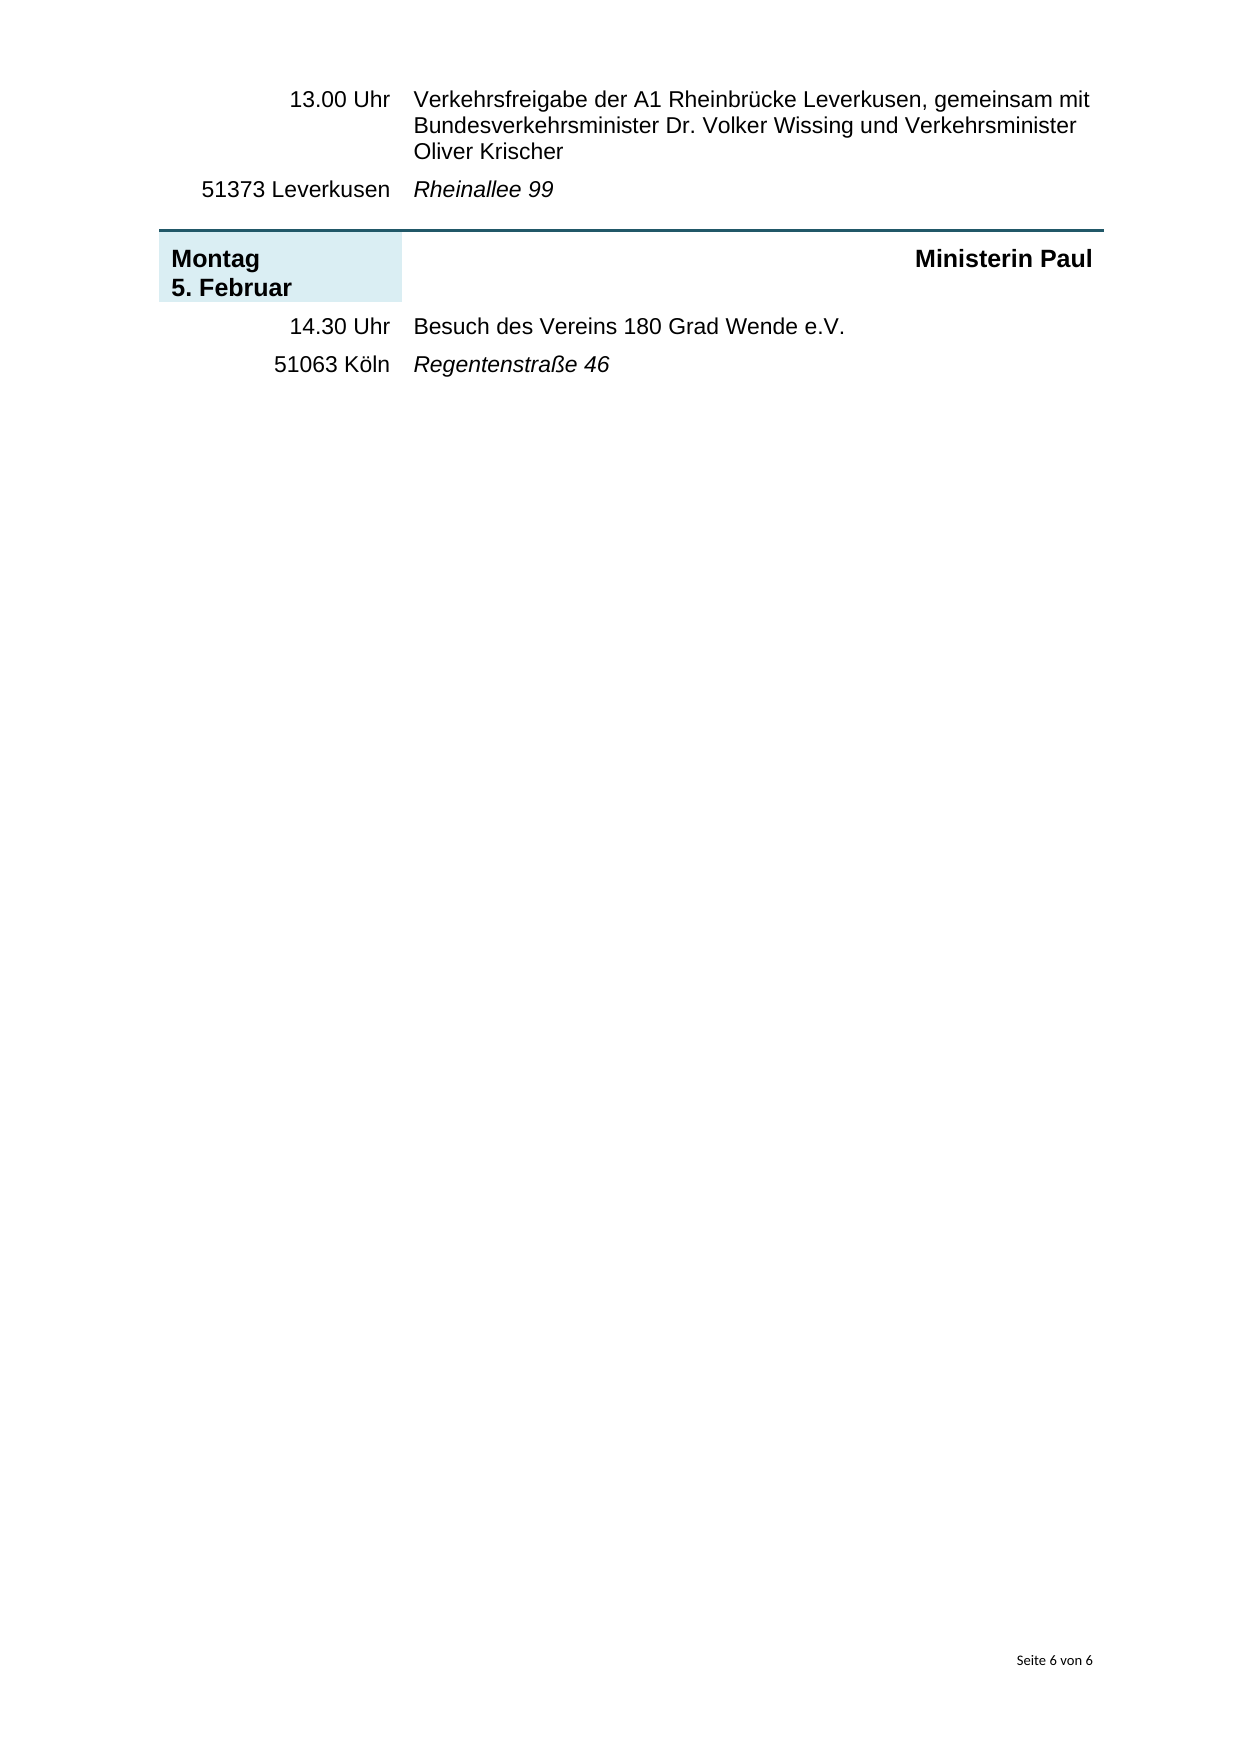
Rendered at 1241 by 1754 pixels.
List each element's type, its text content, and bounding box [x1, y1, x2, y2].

table_header Montag 5. Februar [159, 232, 402, 302]
table_cell 51063 Köln [159, 340, 402, 378]
table_cell Regentenstraße 46 [402, 340, 1104, 378]
table_cell 14.30 Uhr [159, 302, 402, 340]
table_cell 51373 Leverkusen [159, 165, 402, 203]
table_cell Rheinallee 99 [402, 165, 1104, 203]
table_cell Besuch des Vereins 180 Grad Wende e.V. [402, 302, 1104, 340]
table_header Ministerin Paul [402, 232, 1104, 302]
table_cell 13.00 Uhr [159, 74, 402, 165]
table_cell Verkehrsfreigabe der A1 Rheinbrücke Leverkusen, gemeinsam mit Bundesverkehrsminister Dr. Volker Wissing und Verkehrsminister Oliver Krischer [402, 74, 1104, 165]
